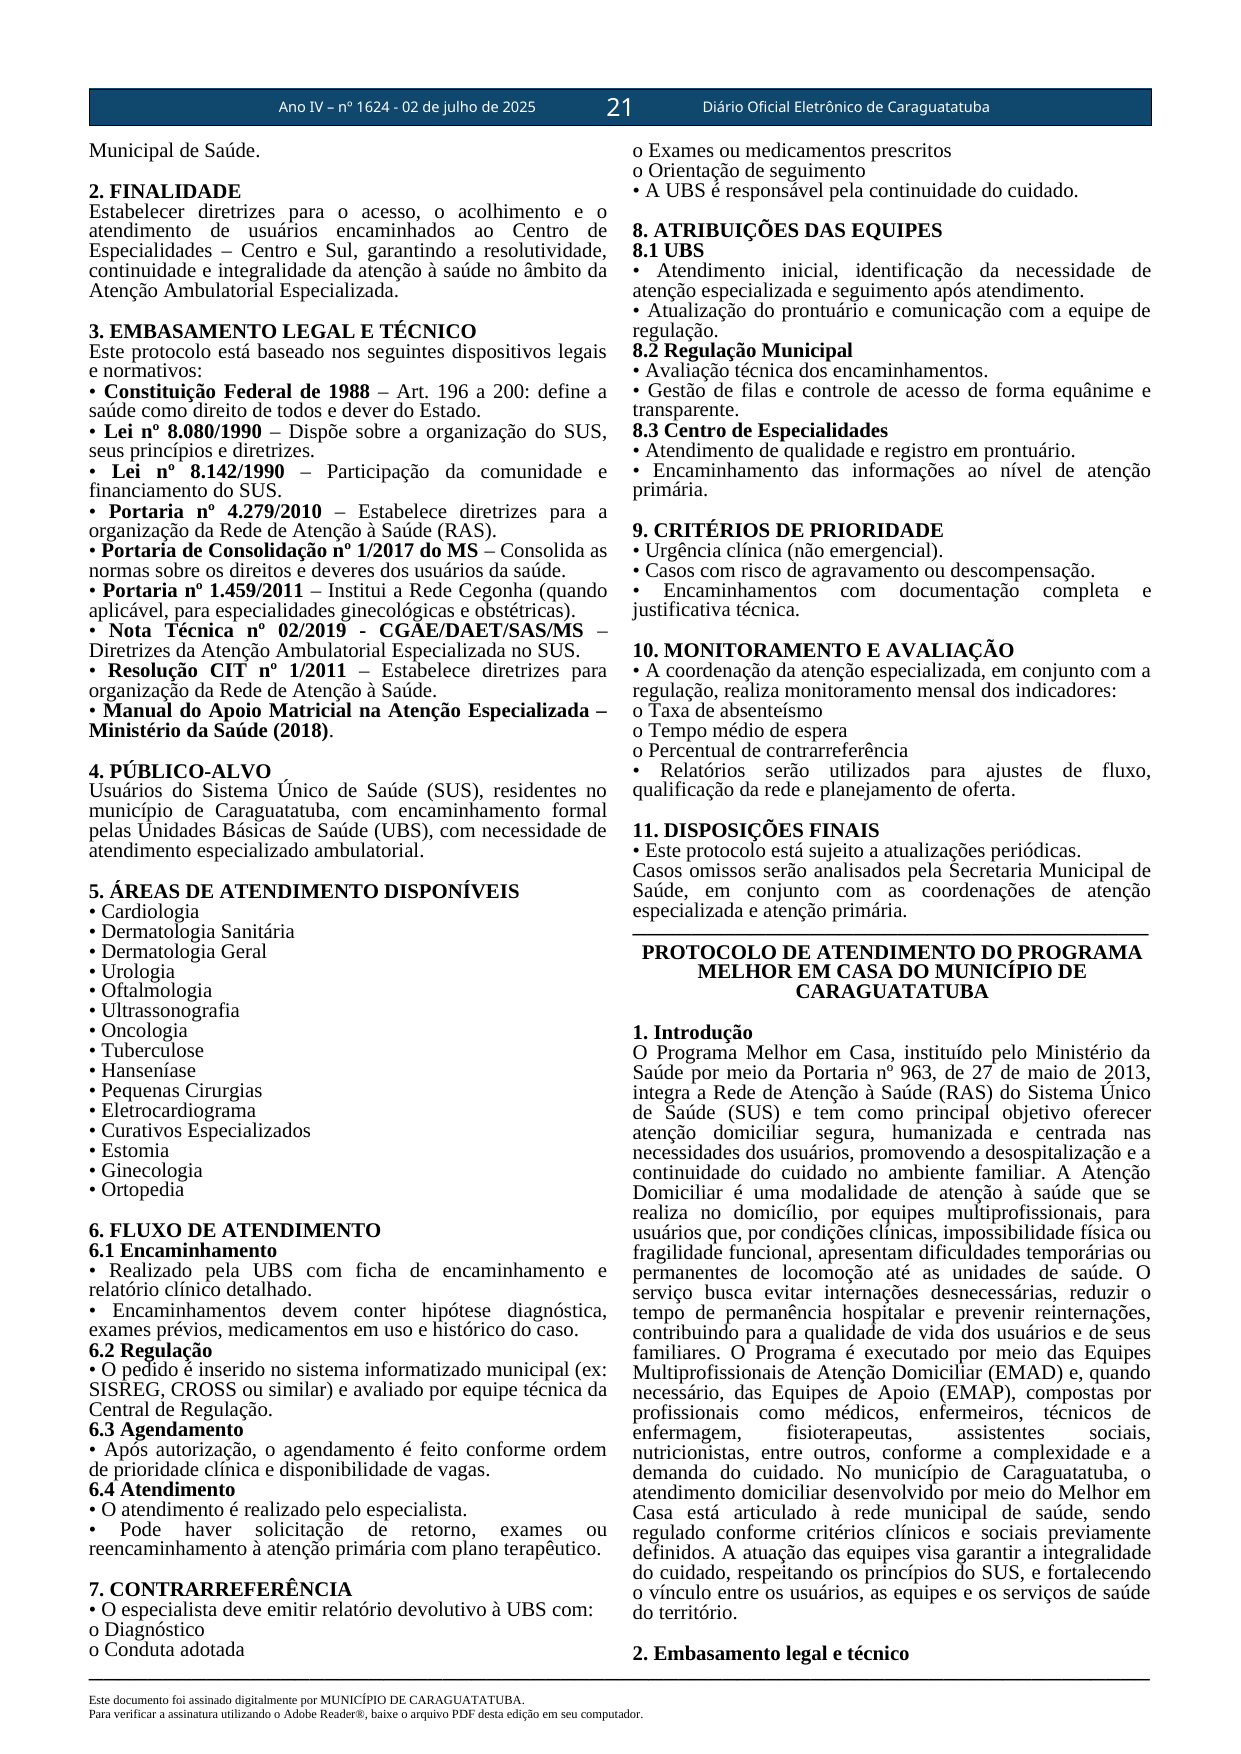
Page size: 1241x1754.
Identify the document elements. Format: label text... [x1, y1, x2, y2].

text 5. ÁREAS DE ATENDIMENTO DISPONÍVEIS [88, 883, 608, 902]
text 6.4 Atendimento [88, 1481, 608, 1501]
text • Encaminhamento das informações ao nível de atenção primária. [632, 461, 1152, 501]
text • Urologia [88, 962, 608, 982]
text • Curativos Especializados [88, 1121, 608, 1141]
text • Eletrocardiograma [88, 1101, 608, 1121]
text 10. MONITORAMENTO E AVALIAÇÃO [632, 642, 1152, 662]
text 8.3 Centro de Especialidades [632, 421, 1152, 441]
text • Avaliação técnica dos encaminhamentos. [632, 362, 1152, 381]
text 6. FLUXO DE ATENDIMENTO [88, 1222, 608, 1241]
text • Oncologia [88, 1022, 608, 1042]
text • Gestão de filas e controle de acesso de forma equânime e transparente. [632, 381, 1152, 421]
text • Dermatologia Sanitária [88, 922, 608, 942]
text o Taxa de absenteísmo [632, 702, 1152, 722]
text 11. DISPOSIÇÕES FINAIS [632, 822, 1152, 842]
text • Estomia [88, 1141, 608, 1161]
text o Conduta adotada [88, 1641, 608, 1661]
text o Percentual de contrarreferência [632, 741, 1152, 761]
text ─────────────────────────────────── [632, 922, 1152, 943]
text • Nota Técnica nº 02/2019 - CGAE/DAET/SAS/MS – Diretrizes da Atenção Ambulatorial Especializada no SUS. [88, 622, 608, 662]
text • Portaria nº 1.459/2011 – Institui a Rede Cegonha (quando aplicável, para especialidades ginecológicas e obstétricas). [88, 582, 608, 622]
text • Encaminhamentos com documentação completa e justificativa técnica. [632, 581, 1152, 621]
text • Dermatologia Geral [88, 942, 608, 962]
text 8. ATRIBUIÇÕES DAS EQUIPES [632, 222, 1152, 242]
text o Tempo médio de espera [632, 722, 1152, 741]
text 6.3 Agendamento [88, 1421, 608, 1441]
text • Realizado pela UBS com ficha de encaminhamento e relatório clínico detalhado. [88, 1261, 608, 1301]
text 8.1 UBS [632, 242, 1152, 262]
text 6.2 Regulação [88, 1341, 608, 1361]
text • Casos com risco de agravamento ou descompensação. [632, 561, 1152, 581]
text • Lei nº 8.080/1990 – Dispõe sobre a organização do SUS, seus princípios e diretrizes. [88, 422, 608, 462]
text • Relatórios serão utilizados para ajustes de fluxo, qualificação da rede e planejamento de oferta. [632, 761, 1152, 801]
text • O atendimento é realizado pelo especialista. [88, 1501, 608, 1521]
text PROTOCOLO DE ATENDIMENTO DO PROGRAMA MELHOR EM CASA DO MUNICÍPIO DE CARAGUATATUBA [632, 943, 1152, 1003]
text • Portaria de Consolidação nº 1/2017 do MS – Consolida as normas sobre os direitos e deveres dos usuários da saúde. [88, 542, 608, 582]
text 1. Introdução [632, 1024, 1152, 1044]
text 8.2 Regulação Municipal [632, 342, 1152, 362]
text • Ginecologia [88, 1161, 608, 1181]
text Casos omissos serão analisados pela Secretaria Municipal de Saúde, em conjunto com as coordenações de atenção especializada e atenção primária. [632, 862, 1152, 922]
text • Tuberculose [88, 1042, 608, 1062]
text • Manual do Apoio Matricial na Atenção Especializada – Ministério da Saúde (2018). [88, 702, 608, 742]
text 4. PÚBLICO-ALVO [88, 762, 608, 782]
text • A coordenação da atenção especializada, em conjunto com a regulação, realiza monitoramento mensal dos indicadores: [632, 662, 1152, 702]
text 2. Embasamento legal e técnico [632, 1644, 1152, 1664]
text • Atualização do prontuário e comunicação com a equipe de regulação. [632, 302, 1152, 342]
text • Resolução CIT nº 1/2011 – Estabelece diretrizes para organização da Rede de Atenção à Saúde. [88, 662, 608, 702]
text • Portaria nº 4.279/2010 – Estabelece diretrizes para a organização da Rede de Atenção à Saúde (RAS). [88, 502, 608, 542]
text • Ortopedia [88, 1181, 608, 1201]
text Municipal de Saúde. [88, 142, 608, 162]
text o Orientação de seguimento [632, 162, 1152, 182]
text • Oftalmologia [88, 982, 608, 1002]
text • O especialista deve emitir relatório devolutivo à UBS com: [88, 1601, 608, 1621]
text 2. FINALIDADE [88, 182, 608, 202]
text • Lei nº 8.142/1990 – Participação da comunidade e financiamento do SUS. [88, 462, 608, 502]
text • A UBS é responsável pela continuidade do cuidado. [632, 182, 1152, 201]
text 9. CRITÉRIOS DE PRIORIDADE [632, 522, 1152, 542]
text • Urgência clínica (não emergencial). [632, 542, 1152, 561]
text • Constituição Federal de 1988 – Art. 196 a 200: define a saúde como direito de todos e dever do Estado. [88, 382, 608, 422]
text 7. CONTRARREFERÊNCIA [88, 1581, 608, 1601]
text o Exames ou medicamentos prescritos [632, 142, 1152, 162]
text o Diagnóstico [88, 1621, 608, 1641]
text • Encaminhamentos devem conter hipótese diagnóstica, exames prévios, medicamentos em uso e histórico do caso. [88, 1301, 608, 1341]
text • Pequenas Cirurgias [88, 1082, 608, 1101]
text 6.1 Encaminhamento [88, 1241, 608, 1261]
text 3. EMBASAMENTO LEGAL E TÉCNICO [88, 323, 608, 343]
text • Ultrassonografia [88, 1002, 608, 1022]
text • O pedido é inserido no sistema informatizado municipal (ex: SISREG, CROSS ou similar) e avaliado por equipe técnica da Central de Regulação. [88, 1361, 608, 1421]
text Usuários do Sistema Único de Saúde (SUS), residentes no município de Caraguatatuba, com encaminhamento formal pelas Unidades Básicas de Saúde (UBS), com necessidade de atendimento especializado ambulatorial. [88, 782, 608, 862]
text • Pode haver solicitação de retorno, exames ou reencaminhamento à atenção primária com plano terapêutico. [88, 1521, 608, 1560]
text • Atendimento inicial, identificação da necessidade de atenção especializada e seguimento após atendimento. [632, 262, 1152, 302]
text • Hanseníase [88, 1062, 608, 1082]
text O Programa Melhor em Casa, instituído pelo Ministério da Saúde por meio da Portaria nº 963, de 27 de maio de 2013, integra a Rede de Atenção à Saúde (RAS) do Sistema Único de Saúde (SUS) e tem como principal objetivo oferecer atenção domiciliar segura, humanizada e centrada nas necessidades dos usuários, promovendo a desospitalização e a continuidade do cuidado no ambiente familiar. A Atenção Domiciliar é uma modalidade de atenção à saúde que se realiza no domicílio, por equipes multiprofissionais, para usuários que, por condições clínicas, impossibilidade física ou fragilidade funcional, apresentam dificuldades temporárias ou permanentes de locomoção até as unidades de saúde. O serviço busca evitar internações desnecessárias, reduzir o tempo de permanência hospitalar e prevenir reinternações, contribuindo para a qualidade de vida dos usuários e de seus familiares. O Programa é executado por meio das Equipes Multiprofissionais de Atenção Domiciliar (EMAD) e, quando necessário, das Equipes de Apoio (EMAP), compostas por profissionais como médicos, enfermeiros, técnicos de enfermagem, fisioterapeutas, assistentes sociais, nutricionistas, entre outros, conforme a complexidade e a demanda do cuidado. No município de Caraguatatuba, o atendimento domiciliar desenvolvido por meio do Melhor em Casa está articulado à rede municipal de saúde, sendo regulado conforme critérios clínicos e sociais previamente definidos. A atuação das equipes visa garantir a integralidade do cuidado, respeitando os princípios do SUS, e fortalecendo o vínculo entre os usuários, as equipes e os serviços de saúde do território. [632, 1044, 1152, 1624]
text Este protocolo está baseado nos seguintes dispositivos legais e normativos: [88, 343, 608, 382]
text • Após autorização, o agendamento é feito conforme ordem de prioridade clínica e disponibilidade de vagas. [88, 1441, 608, 1481]
text • Este protocolo está sujeito a atualizações periódicas. [632, 842, 1152, 862]
text Estabelecer diretrizes para o acesso, o acolhimento e o atendimento de usuários encaminhados ao Centro de Especialidades – Centro e Sul, garantindo a resolutividade, continuidade e integralidade da atenção à saúde no âmbito da Atenção Ambulatorial Especializada. [88, 202, 608, 302]
text • Cardiologia [88, 902, 608, 922]
text • Atendimento de qualidade e registro em prontuário. [632, 441, 1152, 461]
